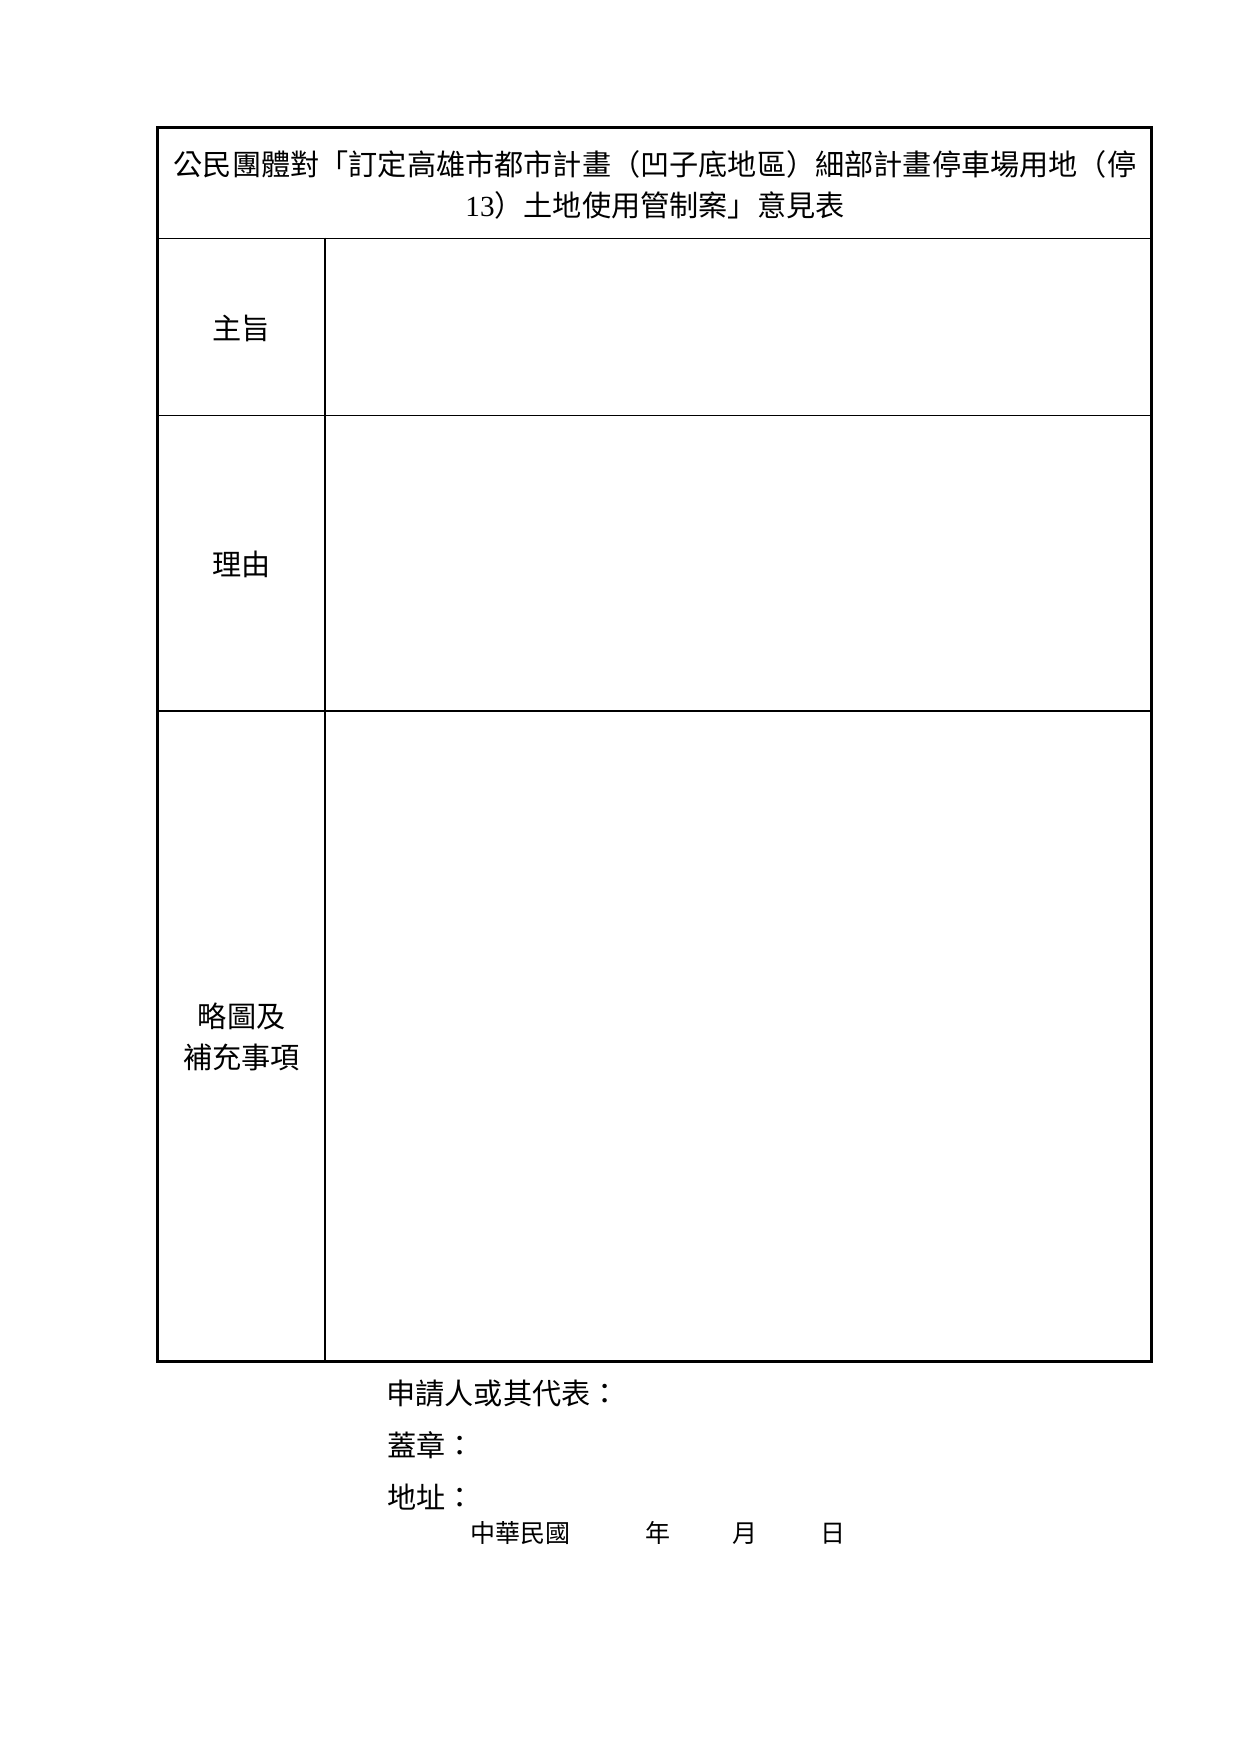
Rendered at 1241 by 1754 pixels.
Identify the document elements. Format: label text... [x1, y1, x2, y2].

text 中華民國 年 月 日 [205, 1519, 1110, 1548]
table_cell [326, 239, 1150, 415]
table_cell 主旨 [159, 239, 324, 415]
table_cell [326, 712, 1150, 1360]
table_header 公民團體對「訂定高雄市都市計畫（凹子底地區）細部計畫停車場用地（停13）土地使用管制案」意見表 [159, 129, 1150, 238]
text 地址： [205, 1467, 1110, 1519]
text 申請人或其代表： [205, 1363, 1110, 1415]
table_cell 略圖及 補充事項 [159, 712, 324, 1360]
table_cell [326, 416, 1150, 710]
table_cell 理由 [159, 416, 324, 710]
text 蓋章： [205, 1415, 1110, 1467]
